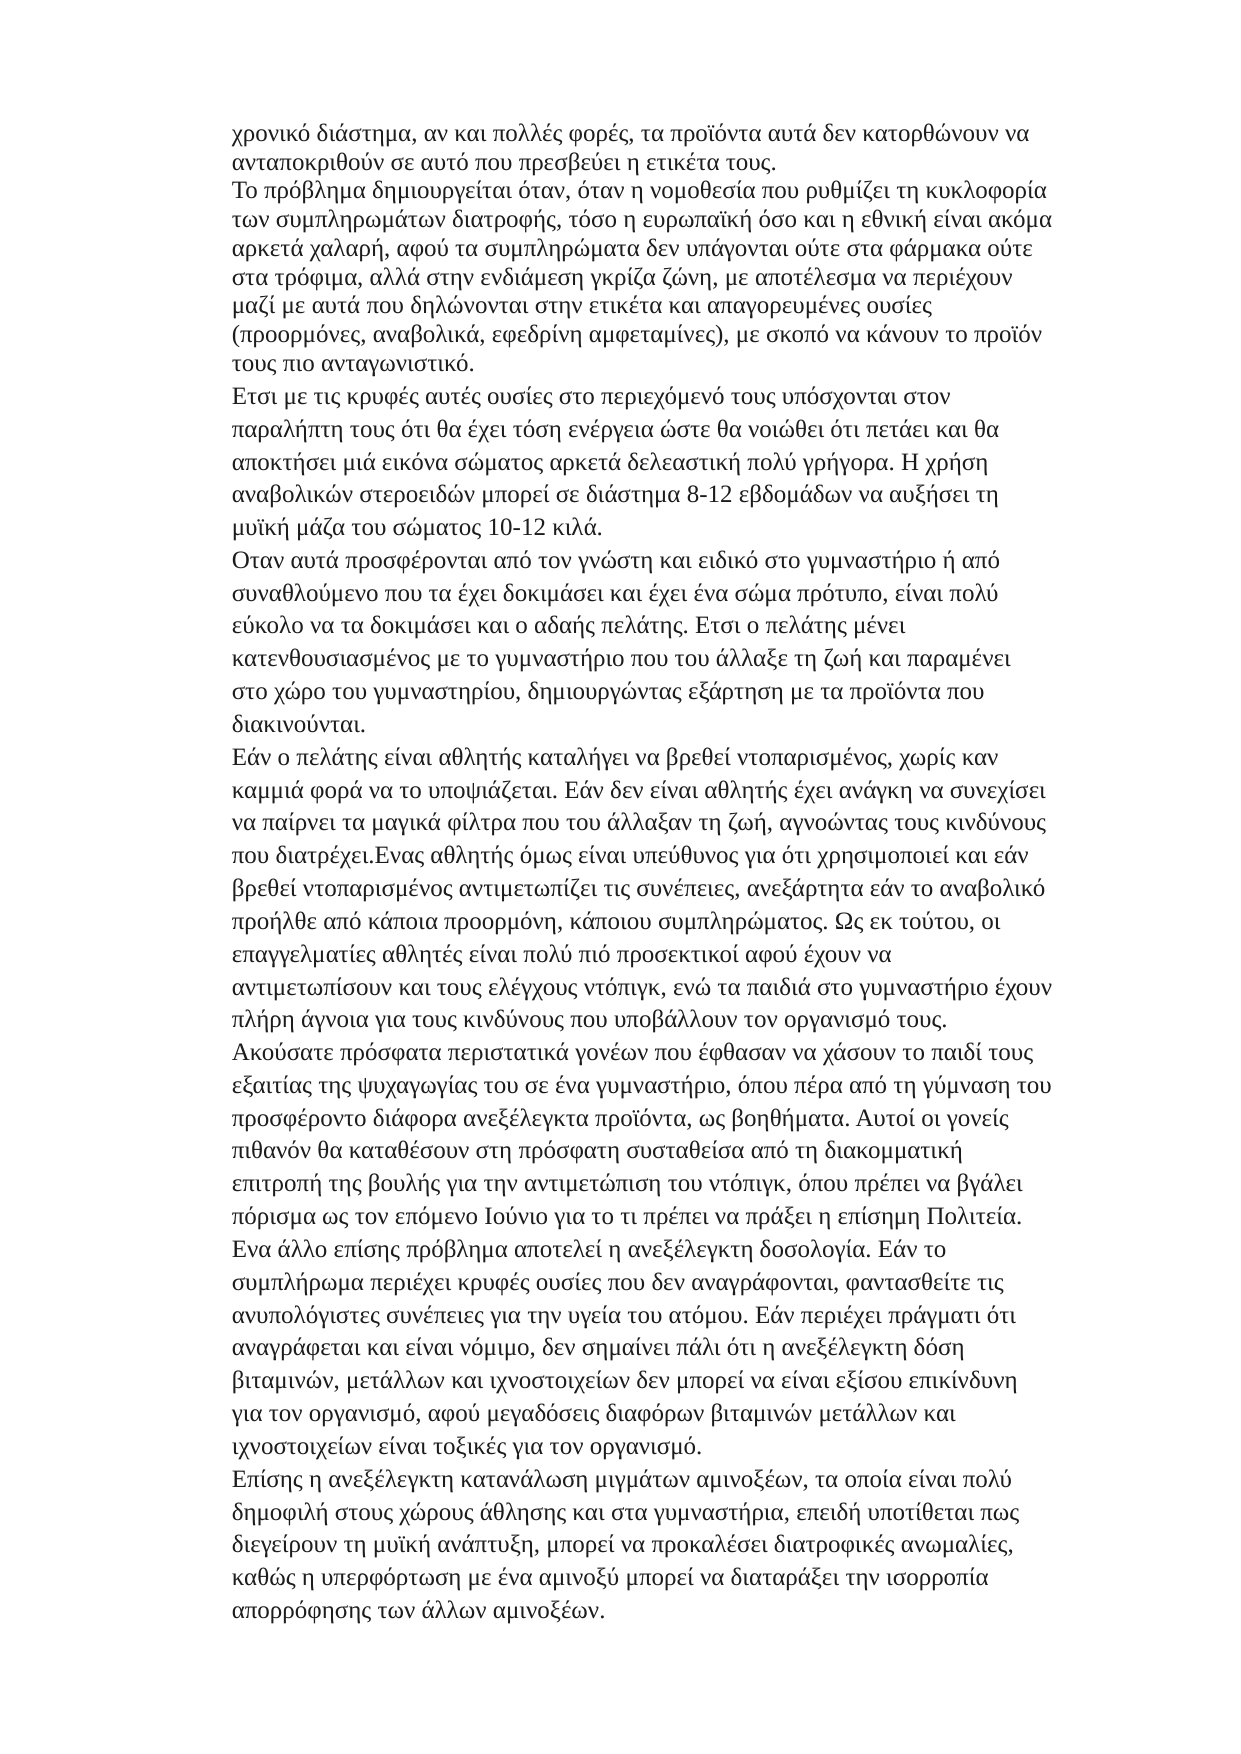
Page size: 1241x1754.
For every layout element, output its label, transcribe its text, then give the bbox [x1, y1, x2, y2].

text Ενα άλλο επίσης πρόβλημα αποτελεί η ανεξέλεγκτη δοσολογία. Εάν το συμπλήρωμα περιέχει κρυφές ουσίες που δεν αναγράφονται, φαντασθείτε τις ανυπολόγιστες συνέπειες για την υγεία του ατόμου. Εάν περιέχει πράγματι ότι αναγράφεται και είναι νόμιμο, δεν σημαίνει πάλι ότι η ανεξέλεγκτη δόση βιταμινών, μετάλλων και ιχνοστοιχείων δεν μπορεί να είναι εξίσου επικίνδυνη για τον οργανισμό, αφού μεγαδόσεις διαφόρων βιταμινών μετάλλων και ιχνοστοιχείων είναι τοξικές για τον οργανισμό. [232, 1230, 1053, 1460]
text Οταν αυτά προσφέρονται από τον γνώστη και ειδικό στο γυμναστήριο ή από συναθλούμενο που τα έχει δοκιμάσει και έχει ένα σώμα πρότυπο, είναι πολύ εύκολο να τα δοκιμάσει και ο αδαής πελάτης. Ετσι ο πελάτης μένει κατενθουσιασμένος με το γυμναστήριο που του άλλαξε τη ζωή και παραμένει στο χώρο του γυμναστηρίου, δημιουργώντας εξάρτηση με τα προϊόντα που διακινούνται. [232, 541, 1053, 738]
text Ετσι με τις κρυφές αυτές ουσίες στο περιεχόμενό τους υπόσχονται στον παραλήπτη τους ότι θα έχει τόση ενέργεια ώστε θα νοιώθει ότι πετάει και θα αποκτήσει μιά εικόνα σώματος αρκετά δελεαστική πολύ γρήγορα. Η χρήση αναβολικών στεροειδών μπορεί σε διάστημα 8-12 εβδομάδων να αυξήσει τη μυϊκή μάζα του σώματος 10-12 κιλά. [232, 377, 1053, 541]
text Επίσης η ανεξέλεγκτη κατανάλωση μιγμάτων αμινοξέων, τα οποία είναι πολύ δημοφιλή στους χώρους άθλησης και στα γυμναστήρια, επειδή υποτίθεται πως διεγείρουν τη μυϊκή ανάπτυξη, μπορεί να προκαλέσει διατροφικές ανωμαλίες, καθώς η υπερφόρτωση με ένα αμινοξύ μπορεί να διαταράξει την ισορροπία απορρόφησης των άλλων αμινοξέων. [232, 1460, 1053, 1624]
list Το πρόβλημα δημιουργείται όταν, όταν η νομοθεσία που ρυθμίζει τη κυκλοφορία των συμπληρωμάτων διατροφής, τόσο η ευρωπαϊκή όσο και η εθνική είναι ακόμα αρκετά χαλαρή, αφού τα συμπληρώματα δεν υπάγονται ούτε στα φάρμακα ούτε στα τρόφιμα, αλλά στην ενδιάμεση γκρίζα ζώνη, με αποτέλεσμα να περιέχουν μαζί με αυτά που δηλώνονται στην ετικέτα και απαγορευμένες ουσίες (προορμόνες, αναβολικά, εφεδρίνη αμφεταμίνες), με σκοπό να κάνουν το προϊόν τους πιο ανταγωνιστικό. [232, 176, 1053, 377]
text Εάν ο πελάτης είναι αθλητής καταλήγει να βρεθεί ντοπαρισμένος, χωρίς καν καμμιά φορά να το υποψιάζεται. Εάν δεν είναι αθλητής έχει ανάγκη να συνεχίσει να παίρνει τα μαγικά φίλτρα που του άλλαξαν τη ζωή, αγνοώντας τους κινδύνους που διατρέχει.Ενας αθλητής όμως είναι υπεύθυνος για ότι χρησιμοποιεί και εάν βρεθεί ντοπαρισμένος αντιμετωπίζει τις συνέπειες, ανεξάρτητα εάν το αναβολικό προήλθε από κάποια προορμόνη, κάποιου συμπληρώματος. Ως εκ τούτου, οι επαγγελματίες αθλητές είναι πολύ πιό προσεκτικοί αφού έχουν να αντιμετωπίσουν και τους ελέγχους ντόπιγκ, ενώ τα παιδιά στο γυμναστήριο έχουν πλήρη άγνοια για τους κινδύνους που υποβάλλουν τον οργανισμό τους. Ακούσατε πρόσφατα περιστατικά γονέων που έφθασαν να χάσουν το παιδί τους εξαιτίας της ψυχαγωγίας του σε ένα γυμναστήριο, όπου πέρα από τη γύμναση του προσφέροντο διάφορα ανεξέλεγκτα προϊόντα, ως βοηθήματα. Αυτοί οι γονείς πιθανόν θα καταθέσουν στη πρόσφατη συσταθείσα από τη διακομματική επιτροπή της βουλής για την αντιμετώπιση του ντόπιγκ, όπου πρέπει να βγάλει πόρισμα ως τον επόμενο Ιούνιο για το τι πρέπει να πράξει η επίσημη Πολιτεία. [232, 738, 1053, 1230]
list χρονικό διάστημα, αν και πολλές φορές, τα προϊόντα αυτά δεν κατορθώνουν να ανταποκριθούν σε αυτό που πρεσβεύει η ετικέτα τους. [232, 118, 1053, 176]
